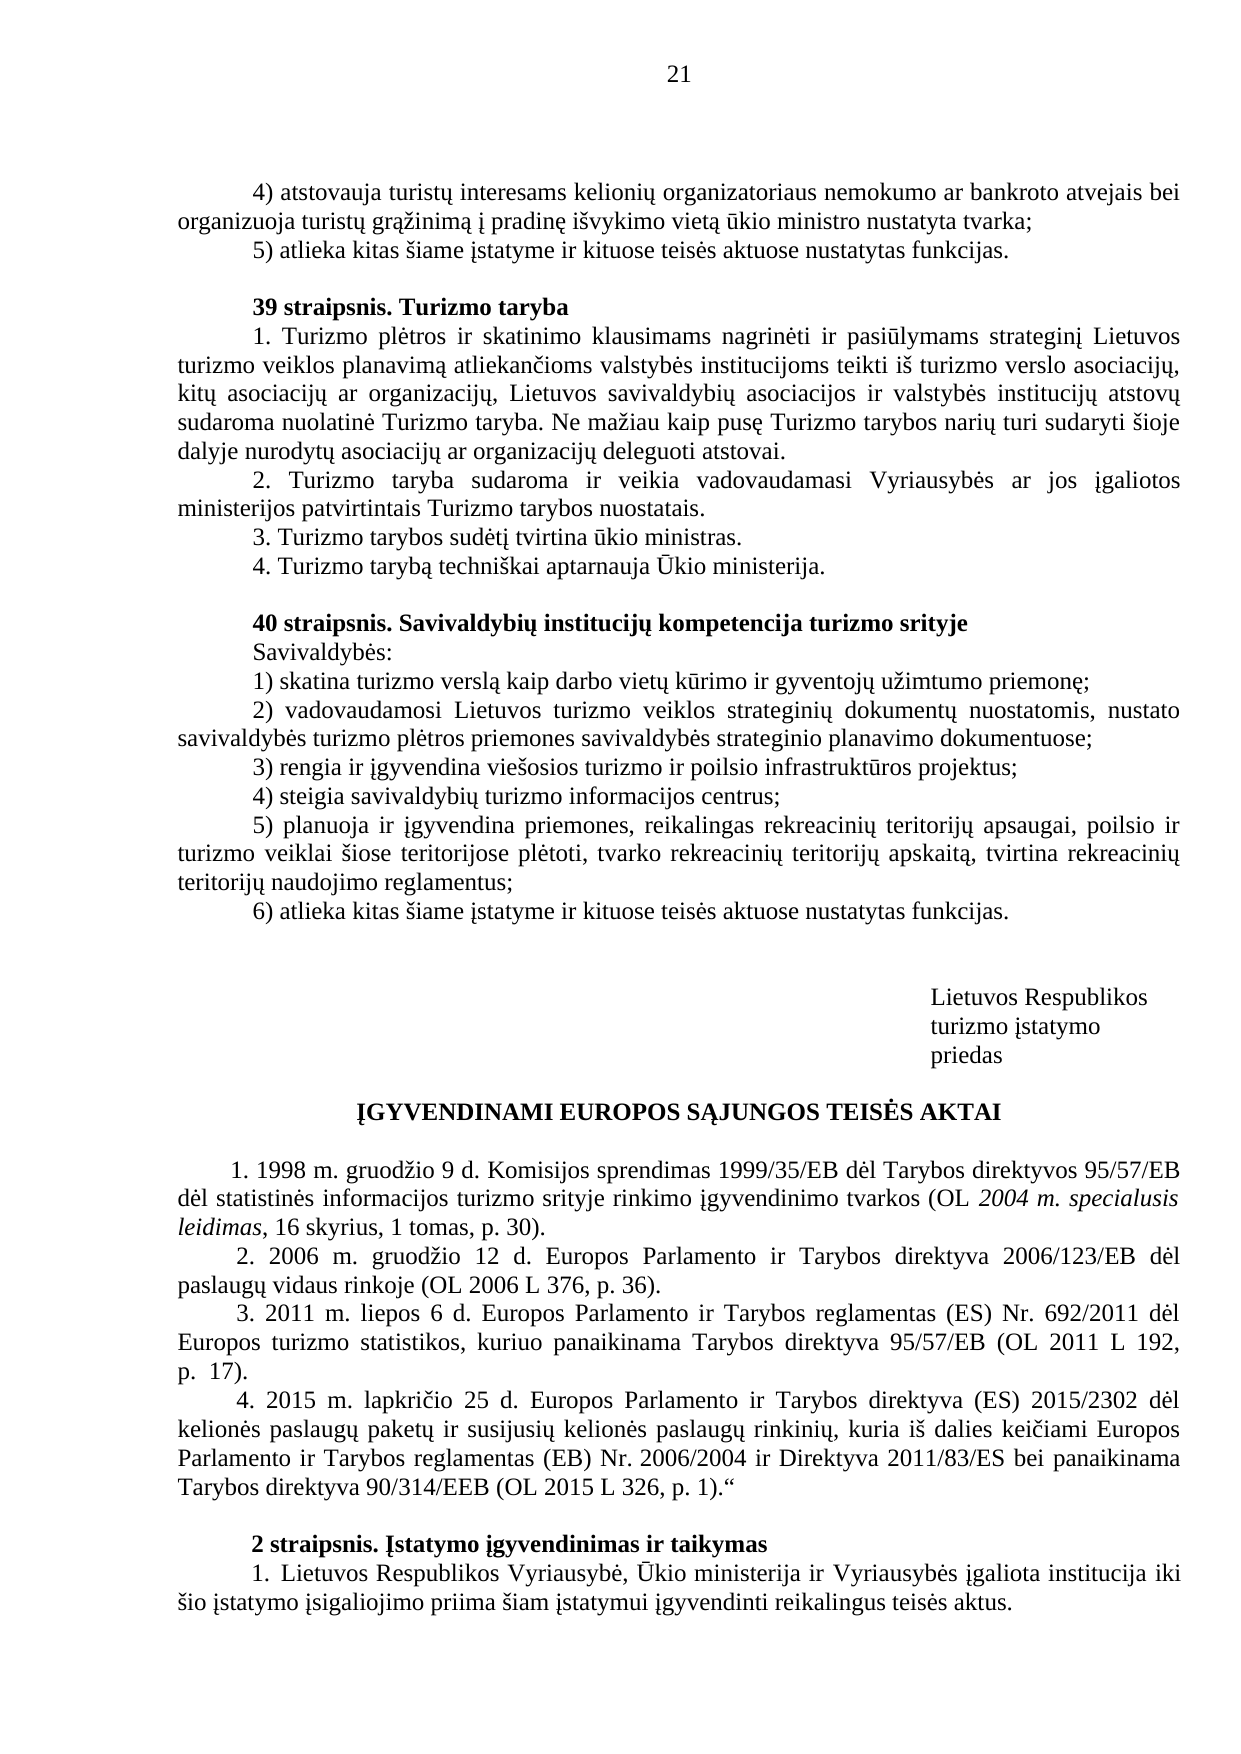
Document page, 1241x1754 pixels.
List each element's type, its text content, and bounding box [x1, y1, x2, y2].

text 2) vadovaudamosi Lietuvos turizmo veiklos strateginių dokumentų nuostatomis, nustato savivaldybės turizmo plėtros priemones savivaldybės strateginio planavimo dokumentuose; [177, 695, 1181, 752]
text 1) skatina turizmo verslą kaip darbo vietų kūrimo ir gyventojų užimtumo priemonę; [177, 666, 1181, 695]
text 39 straipsnis. Turizmo taryba [177, 292, 1181, 321]
text 3) rengia ir įgyvendina viešosios turizmo ir poilsio infrastruktūros projektus; [177, 752, 1181, 781]
text 4) steigia savivaldybių turizmo informacijos centrus; [177, 781, 1181, 810]
text 4) atstovauja turistų interesams kelionių organizatoriaus nemokumo ar bankroto atvejais bei organizuoja turistų grąžinimą į pradinę išvykimo vietą ūkio ministro nustatyta tvarka; [177, 177, 1181, 235]
text turizmo įstatymo [930, 1011, 1181, 1040]
text 5) atlieka kitas šiame įstatyme ir kituose teisės aktuose nustatytas funkcijas. [177, 235, 1181, 263]
text Savivaldybės: [177, 637, 1181, 666]
text 2 straipsnis. Įstatymo įgyvendinimas ir taikymas [251, 1529, 1181, 1558]
text priedas [930, 1040, 1181, 1068]
text 3. Turizmo tarybos sudėtį tvirtina ūkio ministras. [177, 522, 1181, 551]
text 2. 2006 m. gruodžio 12 d. Europos Parlamento ir Tarybos direktyva 2006/123/EB dėl paslaugų vidaus rinkoje (OL 2006 L 376, p. 36). [177, 1241, 1181, 1298]
text 1. 1998 m. gruodžio 9 d. Komisijos sprendimas 1999/35/EB dėl Tarybos direktyvos 95/57/EB dėl statistinės informacijos turizmo srityje rinkimo įgyvendinimo tvarkos (OL 2004 m. specialusis leidimas, 16 skyrius, 1 tomas, p. 30). [177, 1155, 1181, 1241]
text 6) atlieka kitas šiame įstatyme ir kituose teisės aktuose nustatytas funkcijas. [177, 896, 1181, 925]
text 40 straipsnis. Savivaldybių institucijų kompetencija turizmo srityje [177, 608, 1181, 637]
text Lietuvos Respublikos [930, 982, 1181, 1011]
text 5) planuoja ir įgyvendina priemones, reikalingas rekreacinių teritorijų apsaugai, poilsio ir turizmo veiklai šiose teritorijose plėtoti, tvarko rekreacinių teritorijų apskaitą, tvirtina rekreacinių teritorijų naudojimo reglamentus; [177, 810, 1181, 896]
text 4. Turizmo tarybą techniškai aptarnauja Ūkio ministerija. [177, 551, 1181, 580]
text ĮGYVENDINAMI EUROPOS SĄJUNGOS TEISĖS AKTAI [177, 1097, 1181, 1126]
text 3. 2011 m. liepos 6 d. Europos Parlamento ir Tarybos reglamentas (ES) Nr. 692/2011 dėl Europos turizmo statistikos, kuriuo panaikinama Tarybos direktyva 95/57/EB (OL 2011 L 192, p. 17). [177, 1298, 1181, 1386]
text 4. 2015 m. lapkričio 25 d. Europos Parlamento ir Tarybos direktyva (ES) 2015/2302 dėl kelionės paslaugų paketų ir susijusių kelionės paslaugų rinkinių, kuria iš dalies keičiami Europos Parlamento ir Tarybos reglamentas (EB) Nr. 2006/2004 ir Direktyva 2011/83/ES bei panaikinama Tarybos direktyva 90/314/EEB (OL 2015 L 326, p. 1).“ [177, 1386, 1181, 1501]
text 1. Lietuvos Respublikos Vyriausybė, Ūkio ministerija ir Vyriausybės įgaliota institucija iki šio įstatymo įsigaliojimo priima šiam įstatymui įgyvendinti reikalingus teisės aktus. [177, 1558, 1181, 1616]
text 2. Turizmo taryba sudaroma ir veikia vadovaudamasi Vyriausybės ar jos įgaliotos ministerijos patvirtintais Turizmo tarybos nuostatais. [177, 465, 1181, 522]
text 1. Turizmo plėtros ir skatinimo klausimams nagrinėti ir pasiūlymams strateginį Lietuvos turizmo veiklos planavimą atliekančioms valstybės institucijoms teikti iš turizmo verslo asociacijų, kitų asociacijų ar organizacijų, Lietuvos savivaldybių asociacijos ir valstybės institucijų atstovų sudaroma nuolatinė Turizmo taryba. Ne mažiau kaip pusę Turizmo tarybos narių turi sudaryti šioje dalyje nurodytų asociacijų ar organizacijų deleguoti atstovai. [177, 321, 1181, 465]
